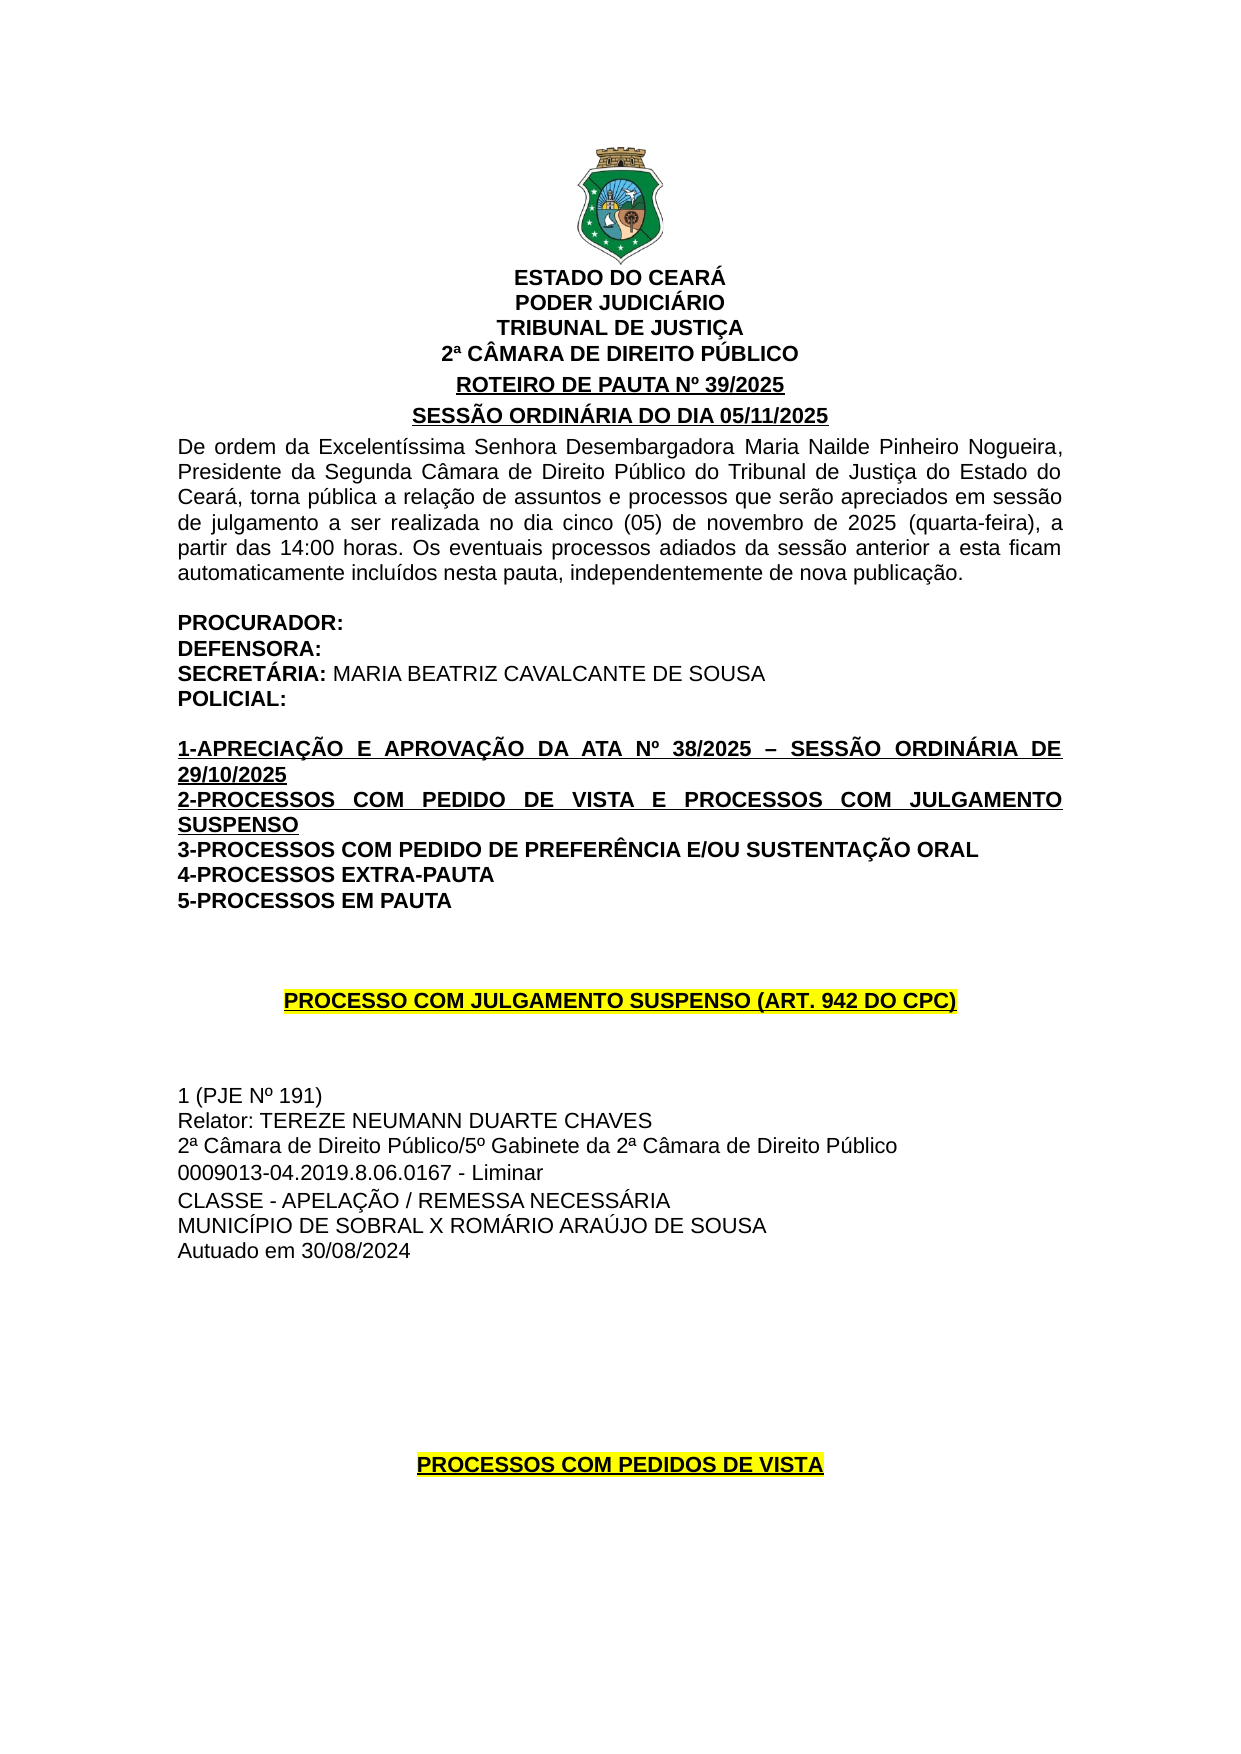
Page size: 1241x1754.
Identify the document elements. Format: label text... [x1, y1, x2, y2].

text Relator: TEREZE NEUMANN DUARTE CHAVES [177, 1108, 1063, 1133]
text SESSÃO ORDINÁRIA DO DIA 05/11/2025 [177, 403, 1063, 428]
text 2-PROCESSOS COM PEDIDO DE VISTA E PROCESSOS COM JULGAMENTO [177, 787, 1063, 809]
text 5-PROCESSOS EM PAUTA [177, 888, 1063, 913]
text POLICIAL: [177, 686, 1063, 711]
text 4-PROCESSOS EXTRA-PAUTA [177, 862, 1063, 888]
text 3-PROCESSOS COM PEDIDO DE PREFERÊNCIA E/OU SUSTENTAÇÃO ORAL [177, 837, 1063, 862]
text CLASSE - APELAÇÃO / REMESSA NECESSÁRIA MUNICÍPIO DE SOBRAL X ROMÁRIO ARAÚJO DE SOUSA [177, 1188, 1063, 1238]
text DEFENSORA: [177, 636, 1063, 661]
text PROCESSO COM JULGAMENTO SUSPENSO (ART. 942 DO CPC) [177, 988, 1063, 1014]
text PROCESSOS COM PEDIDOS DE VISTA [177, 1452, 1063, 1477]
text 29/10/2025 [177, 759, 1063, 787]
text De ordem da Excelentíssima Senhora Desembargadora Maria Nailde Pinheiro Nogueira, Presidente da Segunda Câmara de Direito Público do Tribunal de Justiça do Estado do Ceará, torna pública a relação de assuntos e processos que serão apreciados em sessão de julgamento a ser realizada no dia cinco (05) de novembro de 2025 (quarta-feira), a partir das 14:00 horas. Os eventuais processos adiados da sessão anterior a esta ficam automaticamente incluídos nesta pauta, independentemente de nova publicação. [177, 434, 1063, 585]
text 1 (PJE Nº 191) [177, 1083, 1063, 1108]
text 1-APRECIAÇÃO E APROVAÇÃO DA ATA Nº 38/2025 – SESSÃO ORDINÁRIA DE [177, 711, 1063, 758]
text PODER JUDICIÁRIO [177, 290, 1063, 315]
text ROTEIRO DE PAUTA Nº 39/2025 [177, 372, 1063, 397]
text TRIBUNAL DE JUSTIÇA [177, 315, 1063, 340]
text PROCURADOR: [177, 610, 1063, 636]
text 2ª Câmara de Direito Público/5º Gabinete da 2ª Câmara de Direito Público [177, 1133, 1063, 1158]
text SECRETÁRIA: MARIA BEATRIZ CAVALCANTE DE SOUSA [177, 661, 1063, 686]
text Autuado em 30/08/2024 [177, 1238, 1063, 1264]
subtitle 0009013-04.2019.8.06.0167 - Liminar [177, 1160, 1063, 1186]
text SUSPENSO [177, 810, 1063, 837]
text ESTADO DO CEARÁ [177, 265, 1063, 290]
text 2ª CÂMARA DE DIREITO PÚBLICO [177, 340, 1063, 366]
